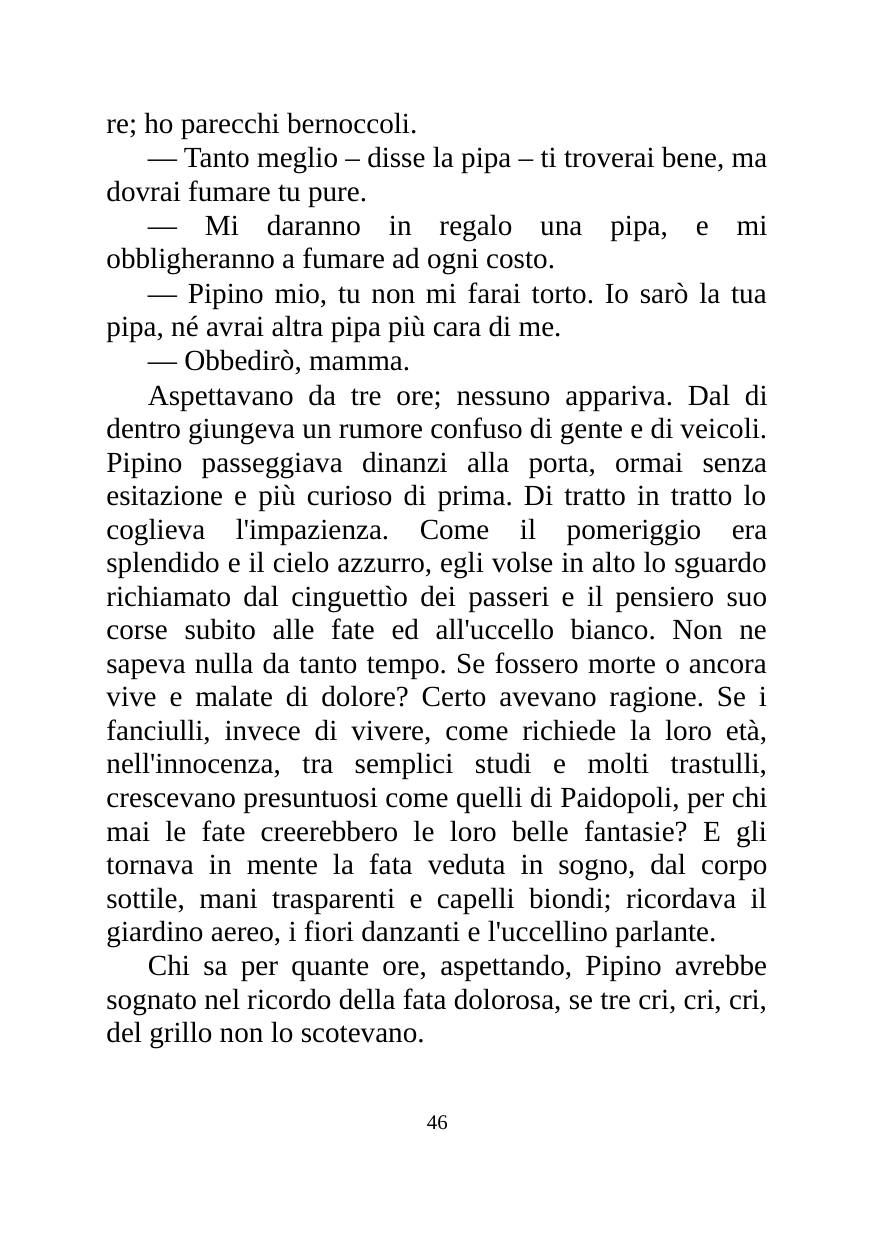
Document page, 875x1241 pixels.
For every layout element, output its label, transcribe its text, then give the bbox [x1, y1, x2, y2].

text Chi sa per quante ore, aspettando, Pipino avrebbe sognato nel ricordo della fata dolorosa, se tre cri, cri, cri, del grillo non lo scotevano. [106, 948, 768, 1049]
text re; ho parecchi bernoccoli. [106, 106, 768, 140]
text — Obbedirò, mamma. [106, 343, 768, 377]
text — Mi daranno in regalo una pipa, e mi obbligheranno a fumare ad ogni costo. [106, 208, 768, 275]
text — Pipino mio, tu non mi farai torto. Io sarò la tua pipa, né avrai altra pipa più cara di me. [106, 276, 768, 343]
text — Tanto meglio – disse la pipa – ti troverai bene, ma dovrai fumare tu pure. [106, 140, 768, 207]
text Aspettavano da tre ore; nessuno appariva. Dal di dentro giungeva un rumore confuso di gente e di veicoli. Pipino passeggiava dinanzi alla porta, ormai senza esitazione e più curioso di prima. Di tratto in tratto lo coglieva l'impazienza. Come il pomeriggio era splendido e il cielo azzurro, egli volse in alto lo sguardo richiamato dal cinguettìo dei passeri e il pensiero suo corse subito alle fate ed all'uccello bianco. Non ne sapeva nulla da tanto tempo. Se fossero morte o ancora vive e malate di dolore? Certo avevano ragione. Se i fanciulli, invece di vivere, come richiede la loro età, nell'innocenza, tra semplici studi e molti trastulli, crescevano presuntuosi come quelli di Paidopoli, per chi mai le fate creerebbero le loro belle fantasie? E gli tornava in mente la fata veduta in sogno, dal corpo sottile, mani trasparenti e capelli biondi; ricordava il giardino aereo, i fiori danzanti e l'uccellino parlante. [106, 378, 768, 948]
